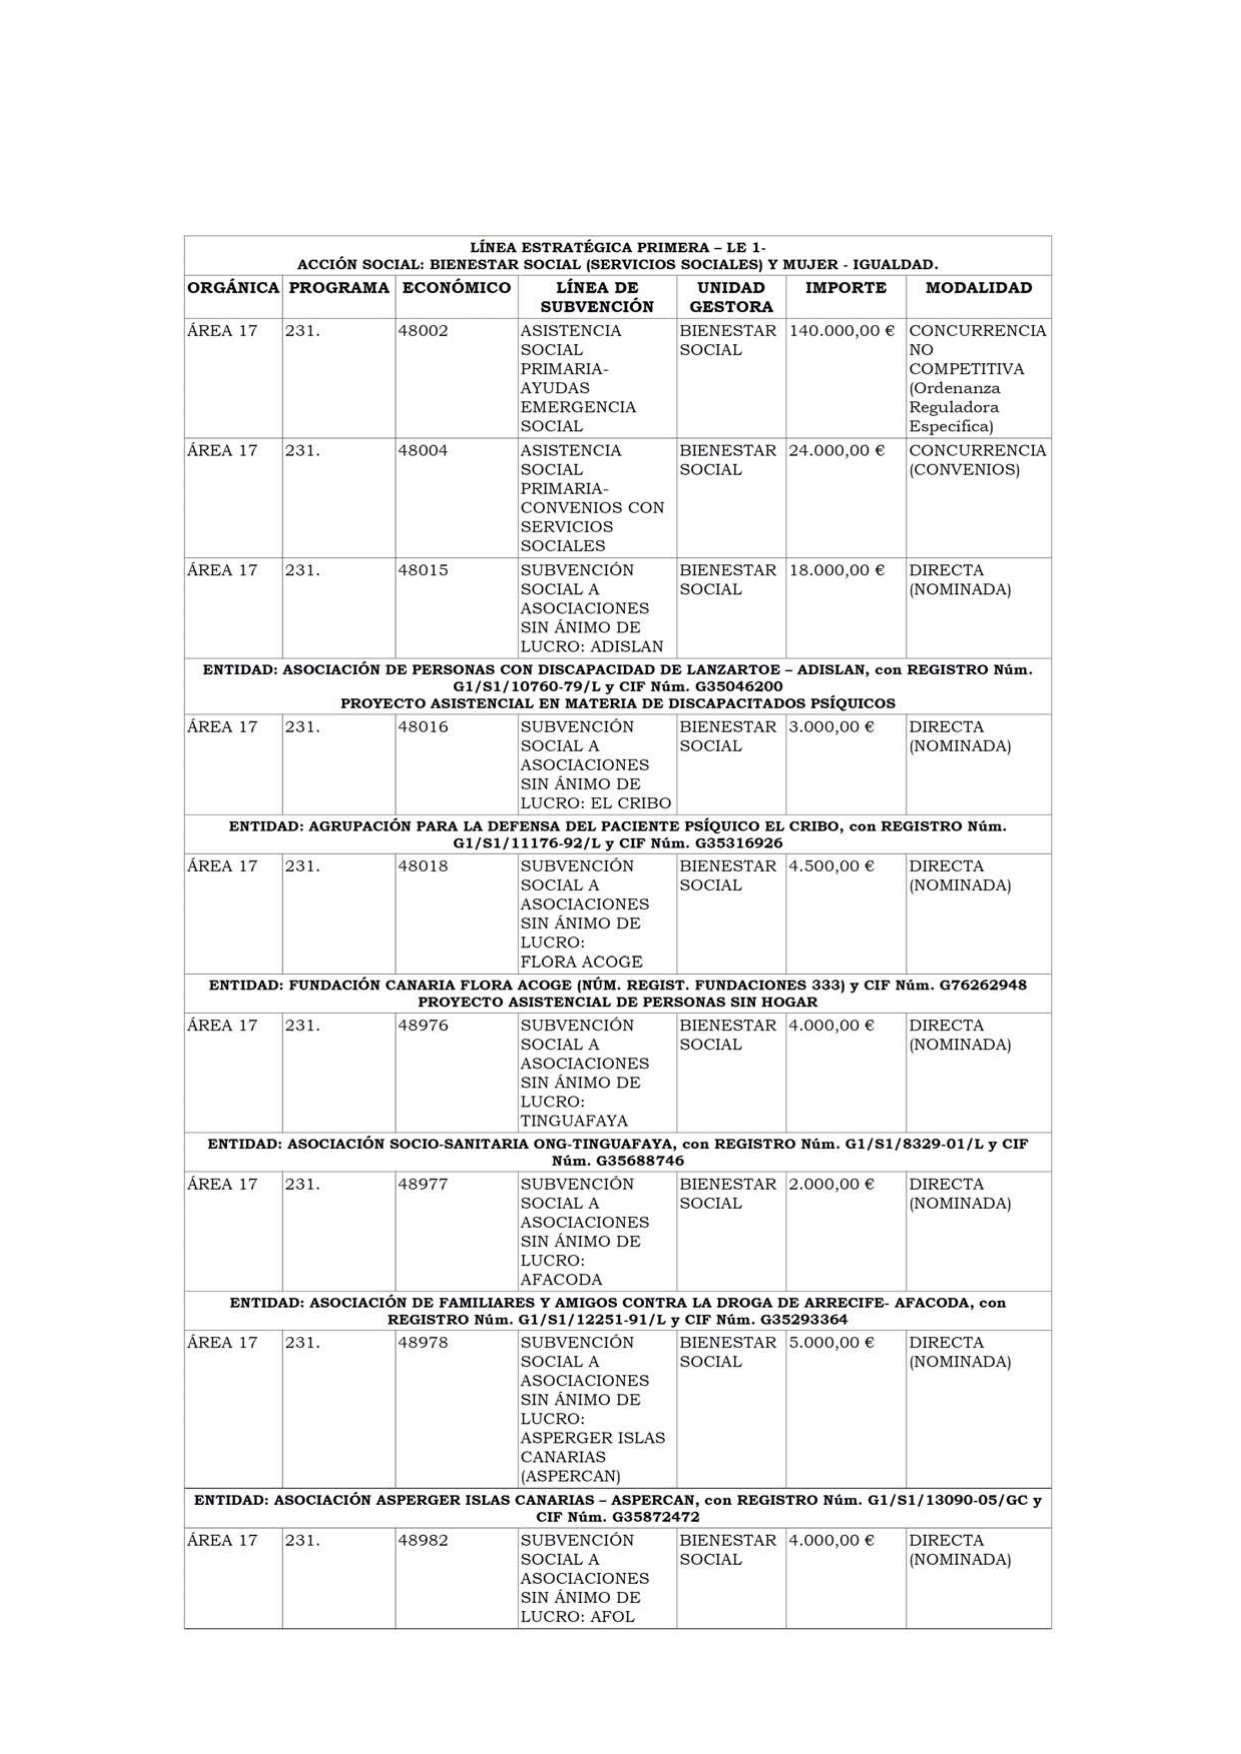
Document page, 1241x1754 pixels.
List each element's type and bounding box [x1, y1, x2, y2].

picture [165, 217, 1073, 1652]
